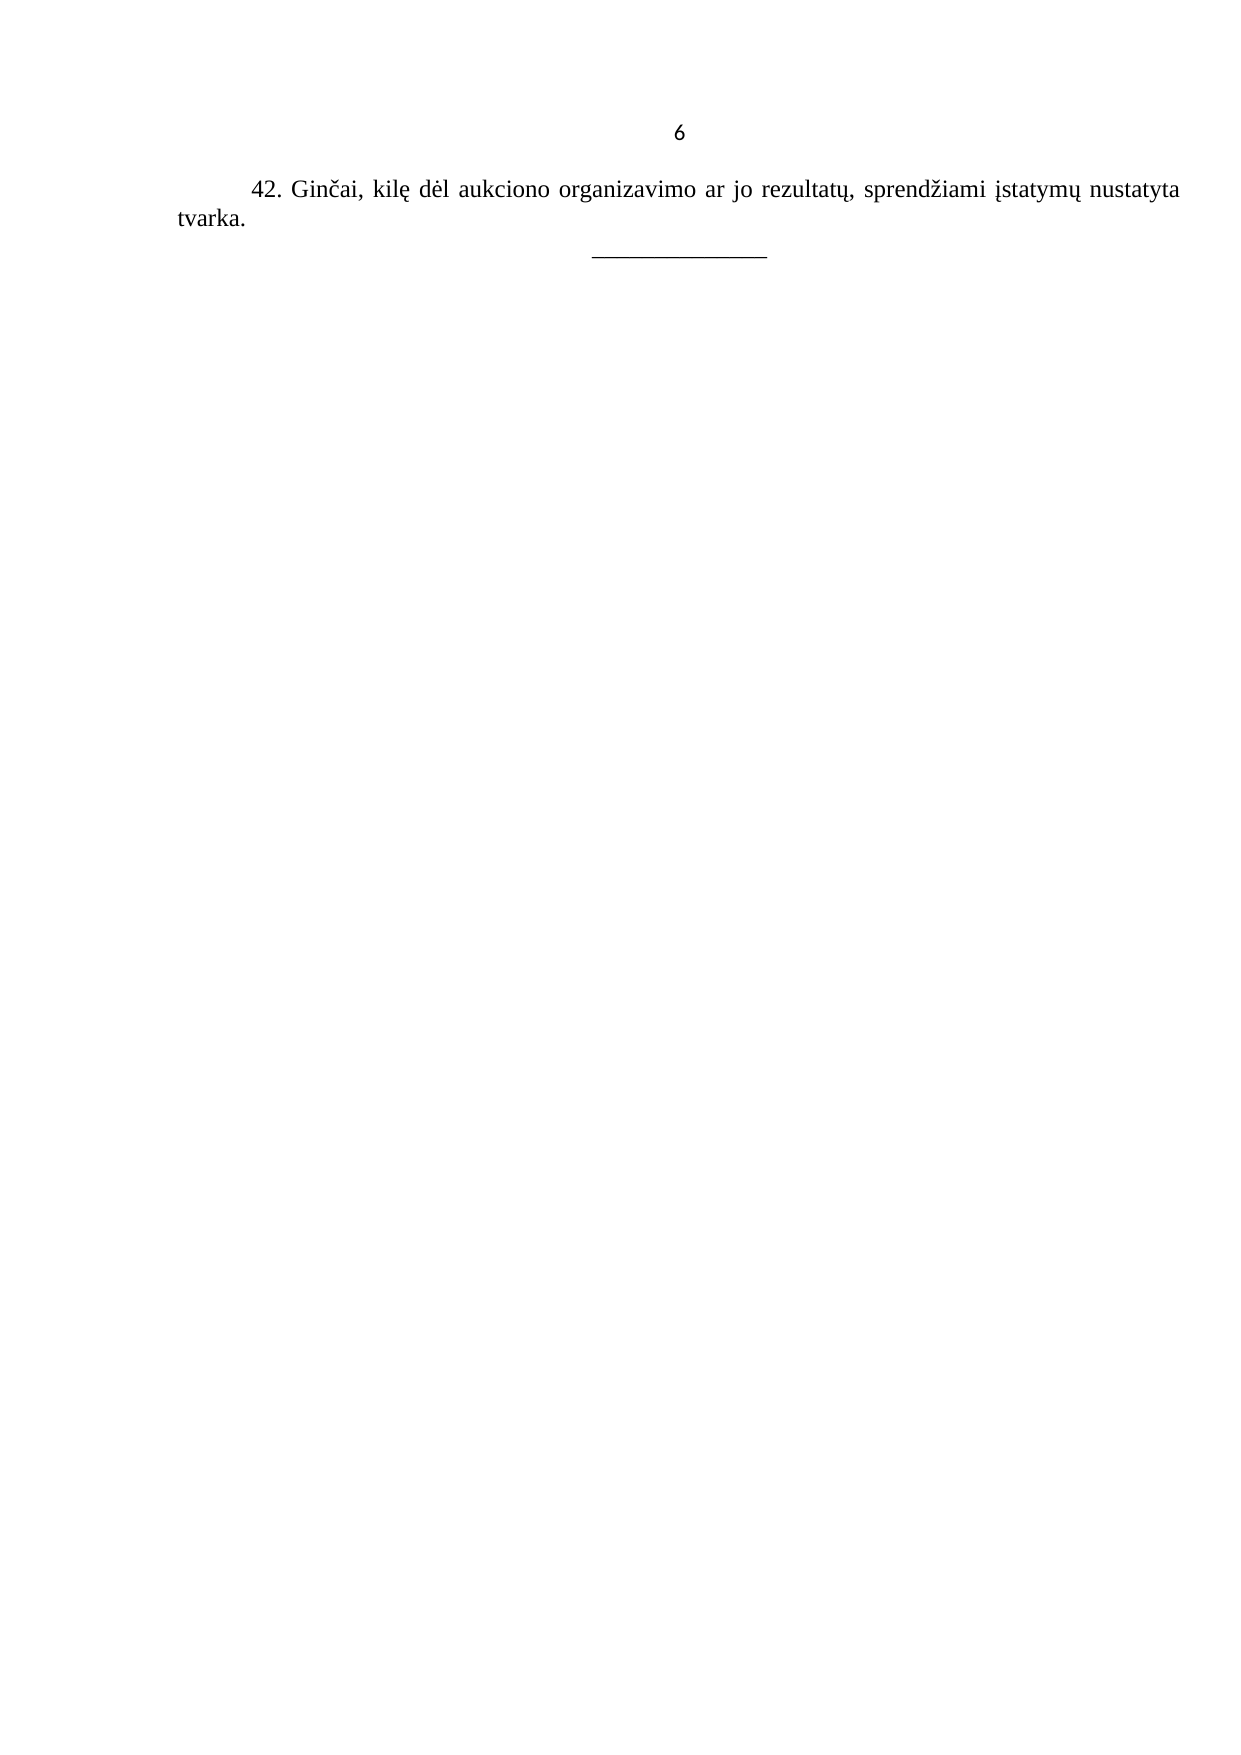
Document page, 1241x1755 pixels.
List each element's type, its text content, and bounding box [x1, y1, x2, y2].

text 42. Ginčai, kilę dėl aukciono organizavimo ar jo rezultatų, sprendžiami įstatymų nustatyta tvarka. [177, 174, 1181, 232]
text ______________ [177, 232, 1181, 260]
